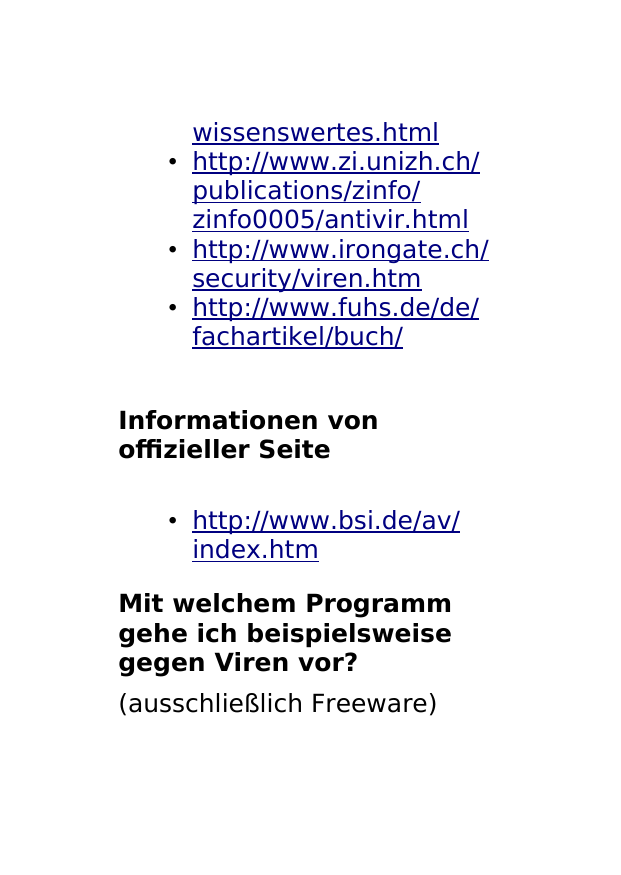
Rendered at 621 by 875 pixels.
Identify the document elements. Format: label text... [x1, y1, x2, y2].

list http://www.fuhs.de/de/fachartikel/buch/ [177, 293, 502, 351]
list http://www.bsi.de/av/index.htm [177, 506, 502, 564]
list wissenswertes.html [177, 118, 502, 147]
subtitle Informationen von offizieller Seite [118, 406, 502, 464]
subtitle Mit welchem Programm gehe ich beispielsweise gegen Viren vor? [118, 589, 502, 677]
list http://www.zi.unizh.ch/publications/zinfo/zinfo0005/antivir.html [177, 147, 502, 235]
text (ausschließlich Freeware) [118, 689, 502, 719]
list http://www.irongate.ch/security/viren.htm [177, 235, 502, 293]
